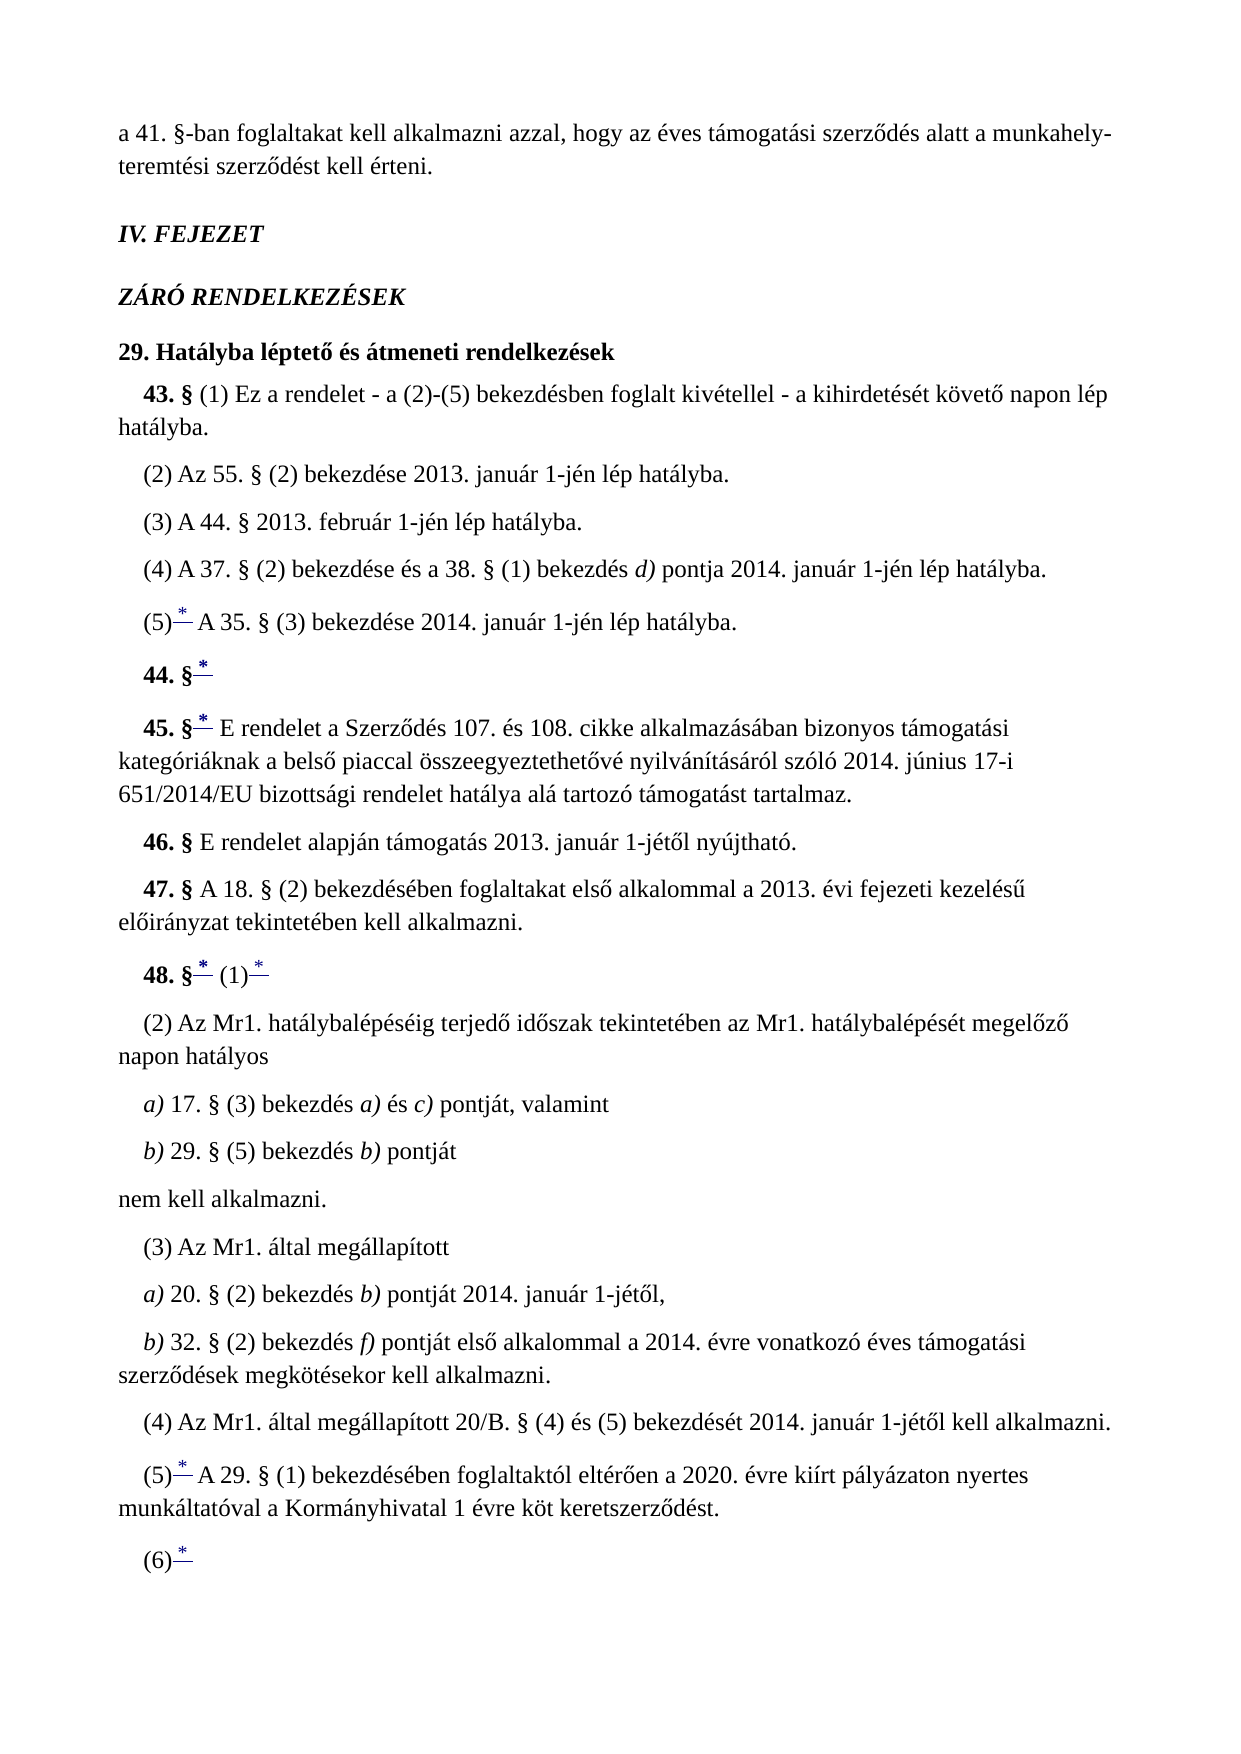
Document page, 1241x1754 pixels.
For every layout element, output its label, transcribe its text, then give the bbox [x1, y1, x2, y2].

text (2) Az Mr1. hatálybalépéséig terjedő időszak tekintetében az Mr1. hatálybalépését megelőző napon hatályos [118, 1008, 1122, 1070]
text a) 17. § (3) bekezdés a) és c) pontját, valamint [118, 1089, 1122, 1118]
text (2) Az 55. § (2) bekezdése 2013. január 1-jén lép hatályba. [118, 459, 1122, 488]
subtitle ZÁRÓ RENDELKEZÉSEK [118, 282, 1122, 310]
text (5) * A 35. § (3) bekezdése 2014. január 1-jén lép hatályba. [118, 602, 1122, 636]
subtitle IV. FEJEZET [118, 219, 1122, 248]
text 44. § * [118, 655, 1122, 689]
text 43. § (1) Ez a rendelet - a (2)-(5) bekezdésben foglalt kivétellel - a kihirdetését követő napon lép hatályba. [118, 379, 1122, 441]
subtitle 29. Hatályba léptető és átmeneti rendelkezések [118, 337, 1122, 366]
text (3) Az Mr1. által megállapított [118, 1232, 1122, 1260]
text b) 32. § (2) bekezdés f) pontját első alkalommal a 2014. évre vonatkozó éves támogatási szerződések megkötésekor kell alkalmazni. [118, 1327, 1122, 1389]
text (4) A 37. § (2) bekezdése és a 38. § (1) bekezdés d) pontja 2014. január 1-jén lép hatályba. [118, 554, 1122, 583]
text 48. § * (1) * [118, 955, 1122, 989]
text 45. § * E rendelet a Szerződés 107. és 108. cikke alkalmazásában bizonyos támogatási kategóriáknak a belső piaccal összeegyeztethetővé nyilvánításáról szóló 2014. június 17-i 651/2014/EU bizottsági rendelet hatálya alá tartozó támogatást tartalmaz. [118, 708, 1122, 808]
text nem kell alkalmazni. [118, 1184, 1122, 1213]
text 47. § A 18. § (2) bekezdésében foglaltakat első alkalommal a 2013. évi fejezeti kezelésű előirányzat tekintetében kell alkalmazni. [118, 874, 1122, 936]
text b) 29. § (5) bekezdés b) pontját [118, 1136, 1122, 1165]
text a) 20. § (2) bekezdés b) pontját 2014. január 1-jétől, [118, 1279, 1122, 1308]
text (3) A 44. § 2013. február 1-jén lép hatályba. [118, 507, 1122, 536]
text (5) * A 29. § (1) bekezdésében foglaltaktól eltérően a 2020. évre kiírt pályázaton nyertes munkáltatóval a Kormányhivatal 1 évre köt keretszerződést. [118, 1455, 1122, 1522]
text 46. § E rendelet alapján támogatás 2013. január 1-jétől nyújtható. [118, 827, 1122, 856]
text (6) * [118, 1541, 1122, 1574]
text (4) Az Mr1. által megállapított 20/B. § (4) és (5) bekezdését 2014. január 1-jétől kell alkalmazni. [118, 1407, 1122, 1436]
text a 41. §-ban foglaltakat kell alkalmazni azzal, hogy az éves támogatási szerződés alatt a munkahely-teremtési szerződést kell érteni. [118, 118, 1122, 180]
